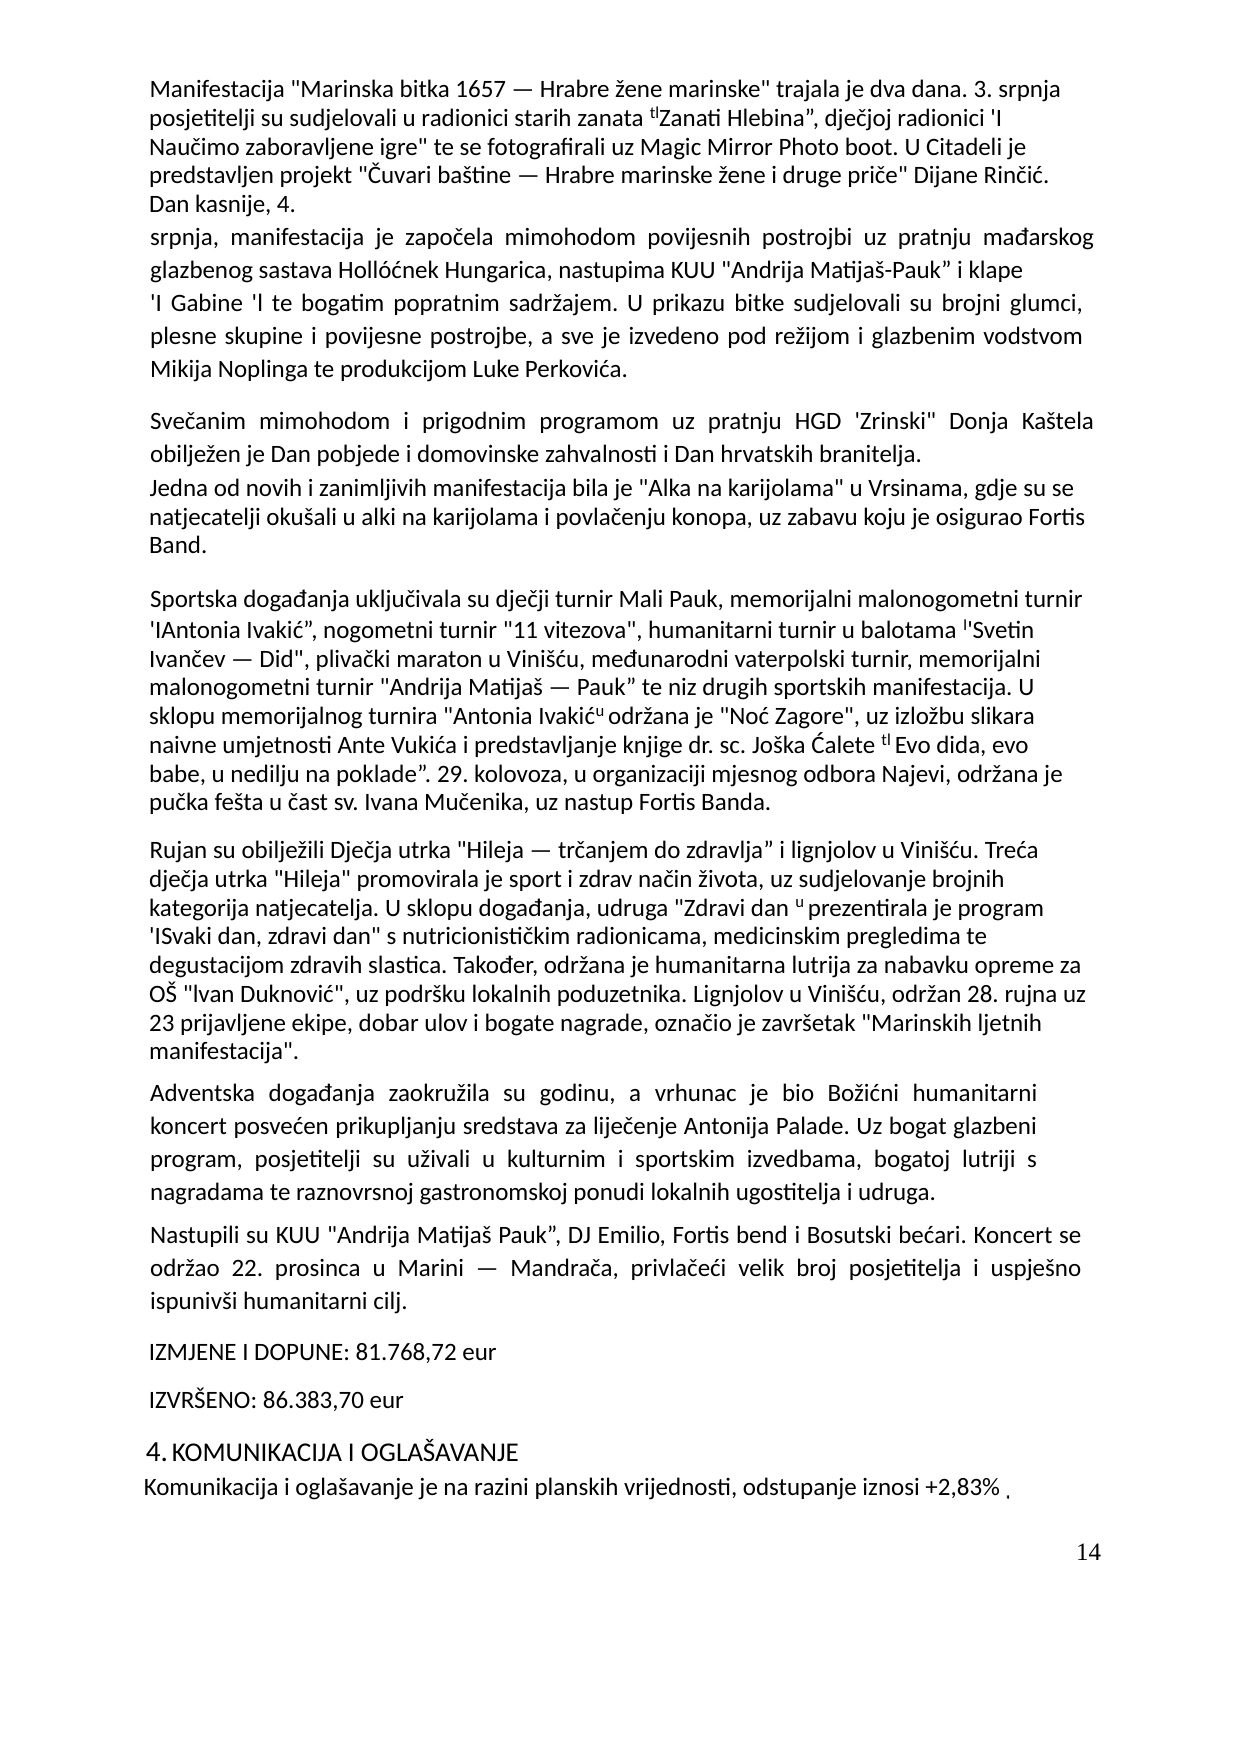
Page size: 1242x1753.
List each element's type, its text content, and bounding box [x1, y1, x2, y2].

text Rujan su obilježili Dječja utrka "Hileja — trčanjem do zdravlja” i lignjolov u Vinišću. Treća dječja utrka "Hileja" promovirala je sport i zdrav način života, uz sudjelovanje brojnih kategorija natjecatelja. U sklopu događanja, udruga "Zdravi dan u prezentirala je program 'ISvaki dan, zdravi dan" s nutricionističkim radionicama, medicinskim pregledima te degustacijom zdravih slastica. Također, održana je humanitarna lutrija za nabavku opreme za OŠ "lvan Duknović", uz podršku lokalnih poduzetnika. Lignjolov u Vinišću, održan 28. rujna uz 23 prijavljene ekipe, dobar ulov i bogate nagrade, označio je završetak "Marinskih ljetnih manifestacija". [149, 836, 1094, 1066]
text Manifestacija "Marinska bitka 1657 — Hrabre žene marinske" trajala je dva dana. 3. srpnja posjetitelji su sudjelovali u radionici starih zanata tlZanati Hlebina”, dječjoj radionici 'I Naučimo zaboravljene igre" te se fotografirali uz Magic Mirror Photo boot. U Citadeli je predstavljen projekt "Čuvari baštine — Hrabre marinske žene i druge priče" Dijane Rinčić. Dan kasnije, 4. [149, 75, 1094, 219]
text IZMJENE I DOPUNE: 81.768,72 eur [148, 1336, 1095, 1366]
text IZVRŠENO: 86.383,70 eur [148, 1384, 1095, 1415]
text 'I Gabine 'l te bogatim popratnim sadržajem. U prikazu bitke sudjelovali su brojni glumci, plesne skupine i povijesne postrojbe, a sve je izvedeno pod režijom i glazbenim vodstvom Mikija Noplinga te produkcijom Luke Perkovića. [150, 287, 1084, 384]
text Komunikacija i oglašavanje je na razini planskih vrijednosti, odstupanje iznosi +2,83% [143, 1471, 1095, 1501]
text Sportska događanja uključivala su dječji turnir Mali Pauk, memorijalni malonogometni turnir [150, 583, 1095, 613]
text Jedna od novih i zanimljivih manifestacija bila je "Alka na karijolama" u Vrsinama, gdje su se natjecatelji okušali u alki na karijolama i povlačenju konopa, uz zabavu koju je osigurao Fortis Band. [149, 474, 1094, 560]
text srpnja, manifestacija je započela mimohodom povijesnih postrojbi uz pratnju mađarskog glazbenog sastava Hollóćnek Hungarica, nastupima KUU "Andrija Matijaš-Pauk” i klape [150, 221, 1095, 284]
text 'IAntonia Ivakić”, nogometni turnir "11 vitezova", humanitarni turnir u balotama I'Svetin Ivančev — Did", plivački maraton u Vinišću, međunarodni vaterpolski turnir, memorijalni malonogometni turnir "Andrija Matijaš — Pauk” te niz drugih sportskih manifestacija. U sklopu memorijalnog turnira "Antonia Ivakiću održana je "Noć Zagore", uz izložbu slikara naivne umjetnosti Ante Vukića i predstavljanje knjige dr. sc. Joška Ćalete tl Evo dida, evo babe, u nedilju na poklade”. 29. kolovoza, u organizaciji mjesnog odbora Najevi, održana je pučka fešta u čast sv. Ivana Mučenika, uz nastup Fortis Banda. [149, 616, 1087, 817]
subtitle KOMUNIKACIJA I OGLAŠAVANJE [146, 1433, 1095, 1468]
text Nastupili su KUU "Andrija Matijaš Pauk”, DJ Emilio, Fortis bend i Bosutski bećari. Koncert se održao 22. prosinca u Marini — Mandrača, privlačeći velik broj posjetitelja i uspješno ispunivši humanitarni cilj. [150, 1219, 1083, 1315]
text Svečanim mimohodom i prigodnim programom uz pratnju HGD 'Zrinski" Donja Kaštela obilježen je Dan pobjede i domovinske zahvalnosti i Dan hrvatskih branitelja. [150, 405, 1095, 468]
text Adventska događanja zaokružila su godinu, a vrhunac je bio Božićni humanitarni koncert posvećen prikupljanju sredstava za liječenje Antonija Palade. Uz bogat glazbeni program, posjetitelji su uživali u kulturnim i sportskim izvedbama, bogatoj lutriji s nagradama te raznovrsnoj gastronomskoj ponudi lokalnih ugostitelja i udruga. [150, 1077, 1038, 1207]
